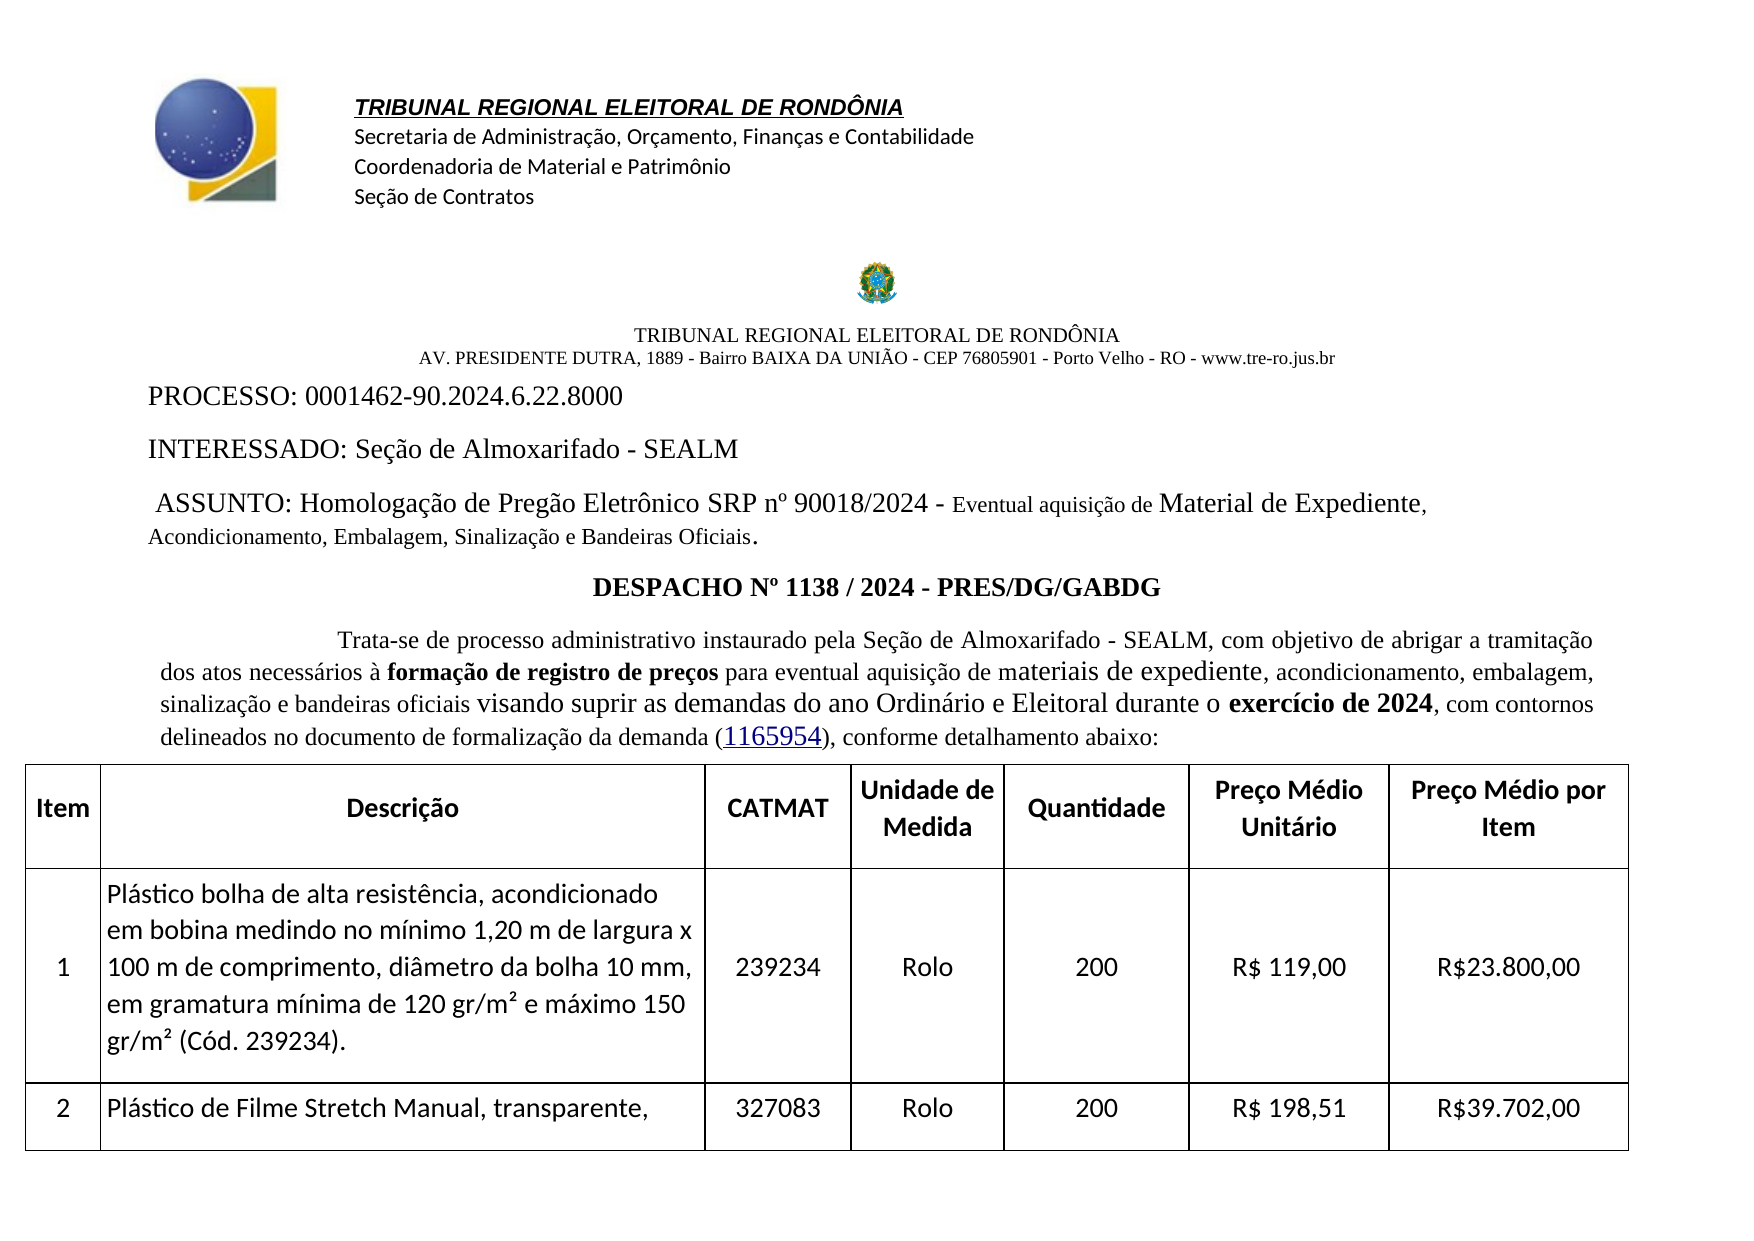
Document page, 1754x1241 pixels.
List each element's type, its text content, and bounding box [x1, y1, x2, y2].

table_cell Plástico de Filme Stretch Manual, transparente, [101, 1084, 704, 1150]
table_cell R$39.702,00 [1390, 1084, 1628, 1150]
text INTERESSADO: Seção de Almoxarifado - SEALM [148, 432, 1606, 465]
text Trata-se de processo administrativo instaurado pela Seção de Almoxarifado - SEALM, com objetivo de abrigar a tramitação dos atos necessários à formação de registro de preços para eventual aquisição de materiais de expediente, acondicionamento, embalagem, sinalização e bandeiras oficiais visando suprir as demandas do ano Ordinário e Eleitoral durante o exercício de 2024, com contornos delineados no documento de formalização da demanda (1165954), conforme detalhamento abaixo: [160, 625, 1594, 751]
table_cell 327083 [706, 1084, 850, 1150]
table_cell Rolo [852, 1084, 1003, 1150]
text Despacho Nº 1138 / 2024 - PRES/DG/GABDG [148, 571, 1606, 602]
table_header Descrição [101, 765, 704, 868]
table_cell R$ 198,51 [1190, 1084, 1388, 1150]
table_cell 200 [1005, 869, 1188, 1082]
table_cell 239234 [706, 869, 850, 1082]
table_header Quantidade [1005, 765, 1188, 868]
table_cell R$23.800,00 [1390, 869, 1628, 1082]
text TRIBUNAL REGIONAL ELEITORAL DE RONDÔNIA [148, 323, 1606, 347]
text ASSUNTO: Homologação de Pregão Eletrônico SRP nº 90018/2024 - Eventual aquisição de Material de Expediente, Acondicionamento, Embalagem, Sinalização e Bandeiras Oficiais. [148, 486, 1606, 550]
table_cell 2 [26, 1084, 100, 1150]
table_cell 1 [26, 869, 100, 1082]
table_header Item [26, 765, 100, 868]
table_header Unidade de Medida [852, 765, 1003, 868]
table_header Preço Médio Unitário [1190, 765, 1388, 868]
table_header CATMAT [706, 765, 850, 868]
text PROCESSO: 0001462-90.2024.6.22.8000 [148, 379, 1606, 412]
table_cell 200 [1005, 1084, 1188, 1150]
table_header Preço Médio por Item [1390, 765, 1628, 868]
table_cell R$ 119,00 [1190, 869, 1388, 1082]
table_cell Plástico bolha de alta resistência, acondicionado em bobina medindo no mínimo 1,20 m de largura x 100 m de comprimento, diâmetro da bolha 10 mm, em gramatura mínima de 120 gr/m² e máximo 150 gr/m² (Cód. 239234). [101, 869, 704, 1082]
text AV. PRESIDENTE DUTRA, 1889 - Bairro BAIXA DA UNIÃO - CEP 76805901 - Porto Velho - RO - www.tre-ro.jus.br [148, 347, 1606, 369]
table_cell Rolo [852, 869, 1003, 1082]
